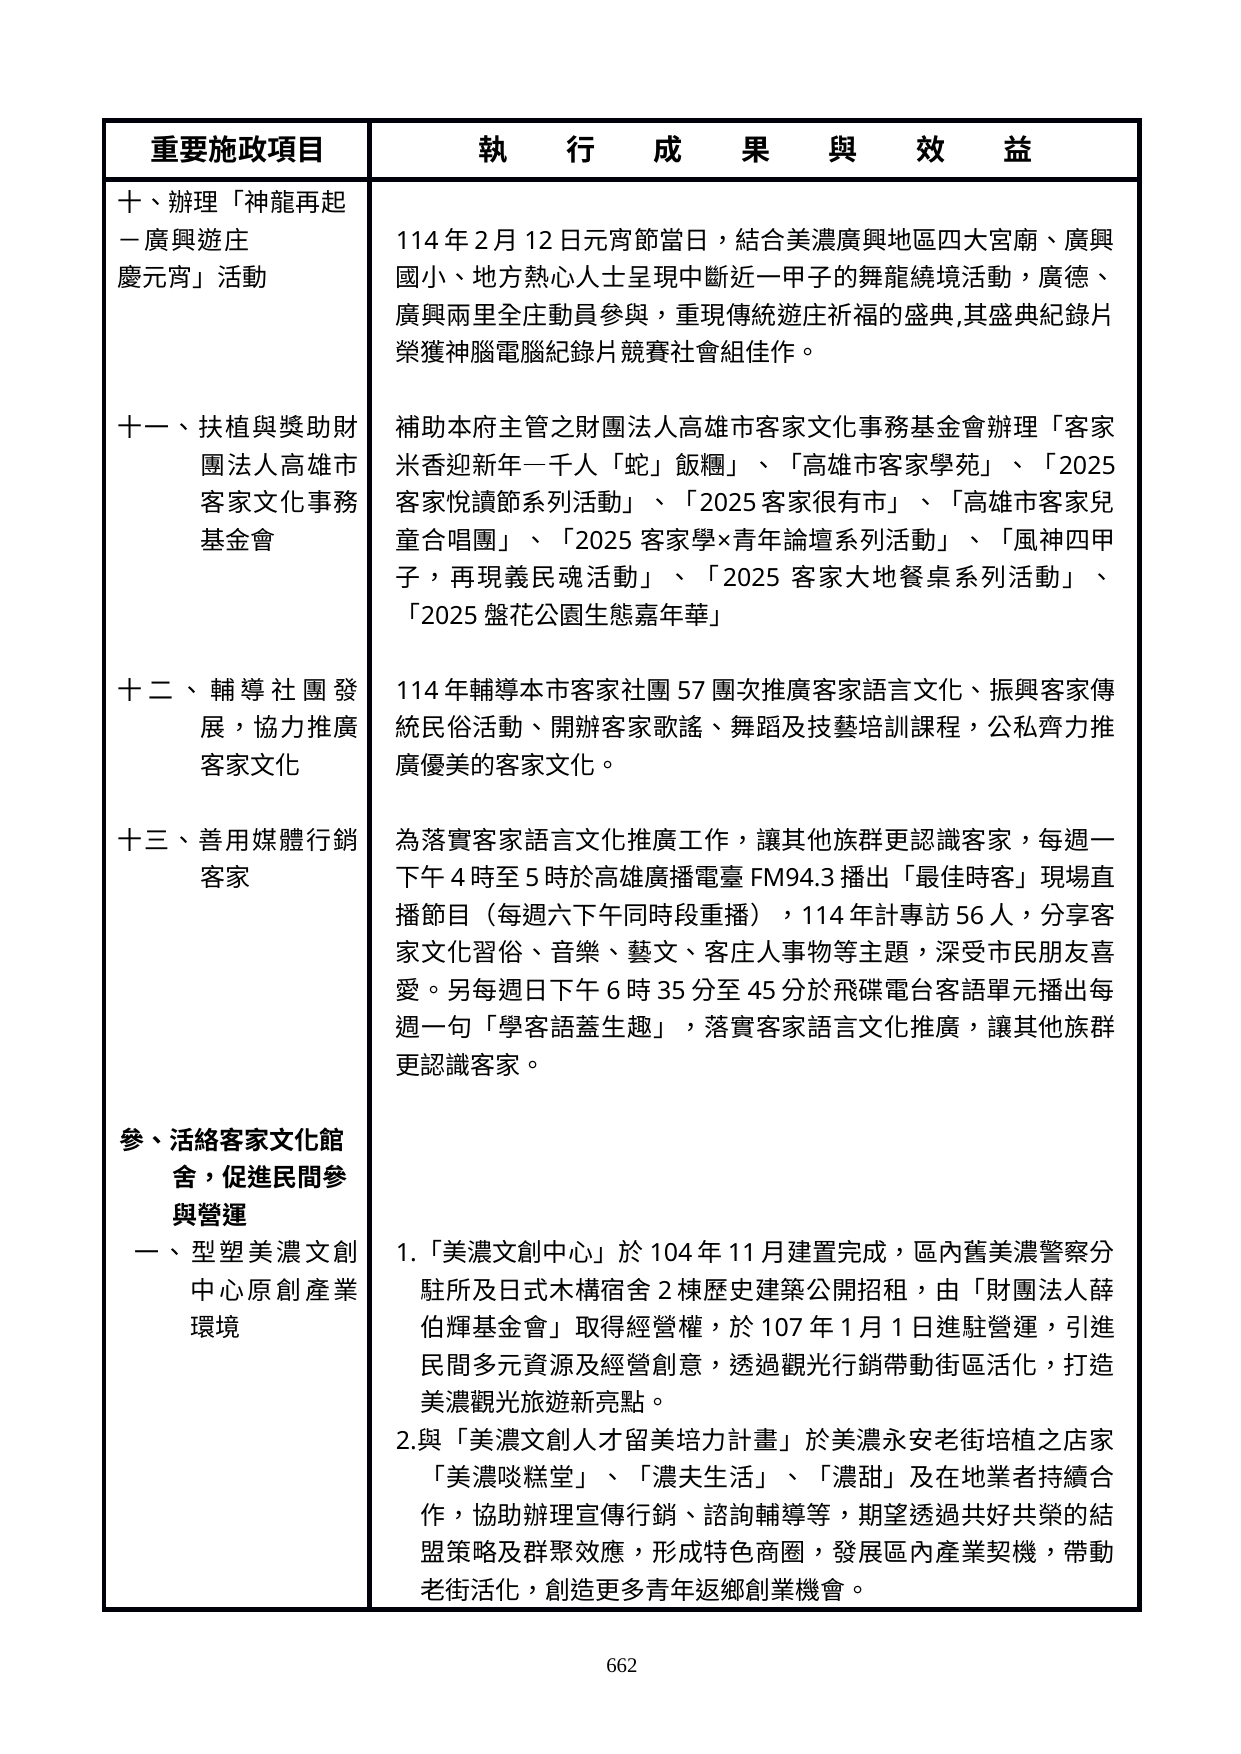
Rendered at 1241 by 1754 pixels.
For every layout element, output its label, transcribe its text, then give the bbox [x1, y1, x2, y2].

table_cell 十、辦理「神龍再起－廣興遊庄 慶元宵」活動 十一、扶植與獎助財團法人高雄市客家文化事務基金會 十二、輔導社團發展，協力推廣客家文化 十三、善用媒體行銷客家 參、活絡客家文化館舍，促進民間參與營運 一、型塑美濃文創中心原創產業環境 [106, 182, 367, 1607]
table_header 重要施政項目 [106, 123, 367, 177]
table_cell 114年2月12日元宵節當日，結合美濃廣興地區四大宮廟、廣興國小、地方熱心人士呈現中斷近一甲子的舞龍繞境活動，廣德、廣興兩里全庄動員參與，重現傳統遊庄祈福的盛典,其盛典紀錄片榮獲神腦電腦紀錄片競賽社會組佳作。 補助本府主管之財團法人高雄市客家文化事務基金會辦理「客家米香迎新年—千人「蛇」飯糰」、「高雄市客家學苑」、「2025客家悅讀節系列活動」、「2025客家很有市」、「高雄市客家兒童合唱團」、「2025 客家學×青年論壇系列活動」、「風神四甲子，再現義民魂活動」、「2025 客家大地餐桌系列活動」、「2025 盤花公園生態嘉年華」 114年輔導本市客家社團57團次推廣客家語言文化、振興客家傳統民俗活動、開辦客家歌謠、舞蹈及技藝培訓課程，公私齊力推廣優美的客家文化。 為落實客家語言文化推廣工作，讓其他族群更認識客家，每週一下午4時至5時於高雄廣播電臺FM94.3播出「最佳時客」現場直播節目（每週六下午同時段重播），114年計專訪56人，分享客家文化習俗、音樂、藝文、客庄人事物等主題，深受市民朋友喜愛。另每週日下午6時35分至45分於飛碟電台客語單元播出每週一句「學客語蓋生趣」，落實客家語言文化推廣，讓其他族群更認識客家。 1.「美濃文創中心」於104年11月建置完成，區內舊美濃警察分駐所及日式木構宿舍2棟歷史建築公開招租，由「財團法人薛伯輝基金會」取得經營權，於107年1月1日進駐營運，引進民間多元資源及經營創意，透過觀光行銷帶動街區活化，打造美濃觀光旅遊新亮點。 2.與「美濃文創人才留美培力計畫」於美濃永安老街培植之店家「美濃啖糕堂」、「濃夫生活」、「濃甜」及在地業者持續合作，協助辦理宣傳行銷、諮詢輔導等，期望透過共好共榮的結盟策略及群聚效應，形成特色商圈，發展區內產業契機，帶動老街活化，創造更多青年返鄉創業機會。 [372, 182, 1137, 1607]
table_header 執 行 成 果 與 效 益 [372, 123, 1137, 177]
